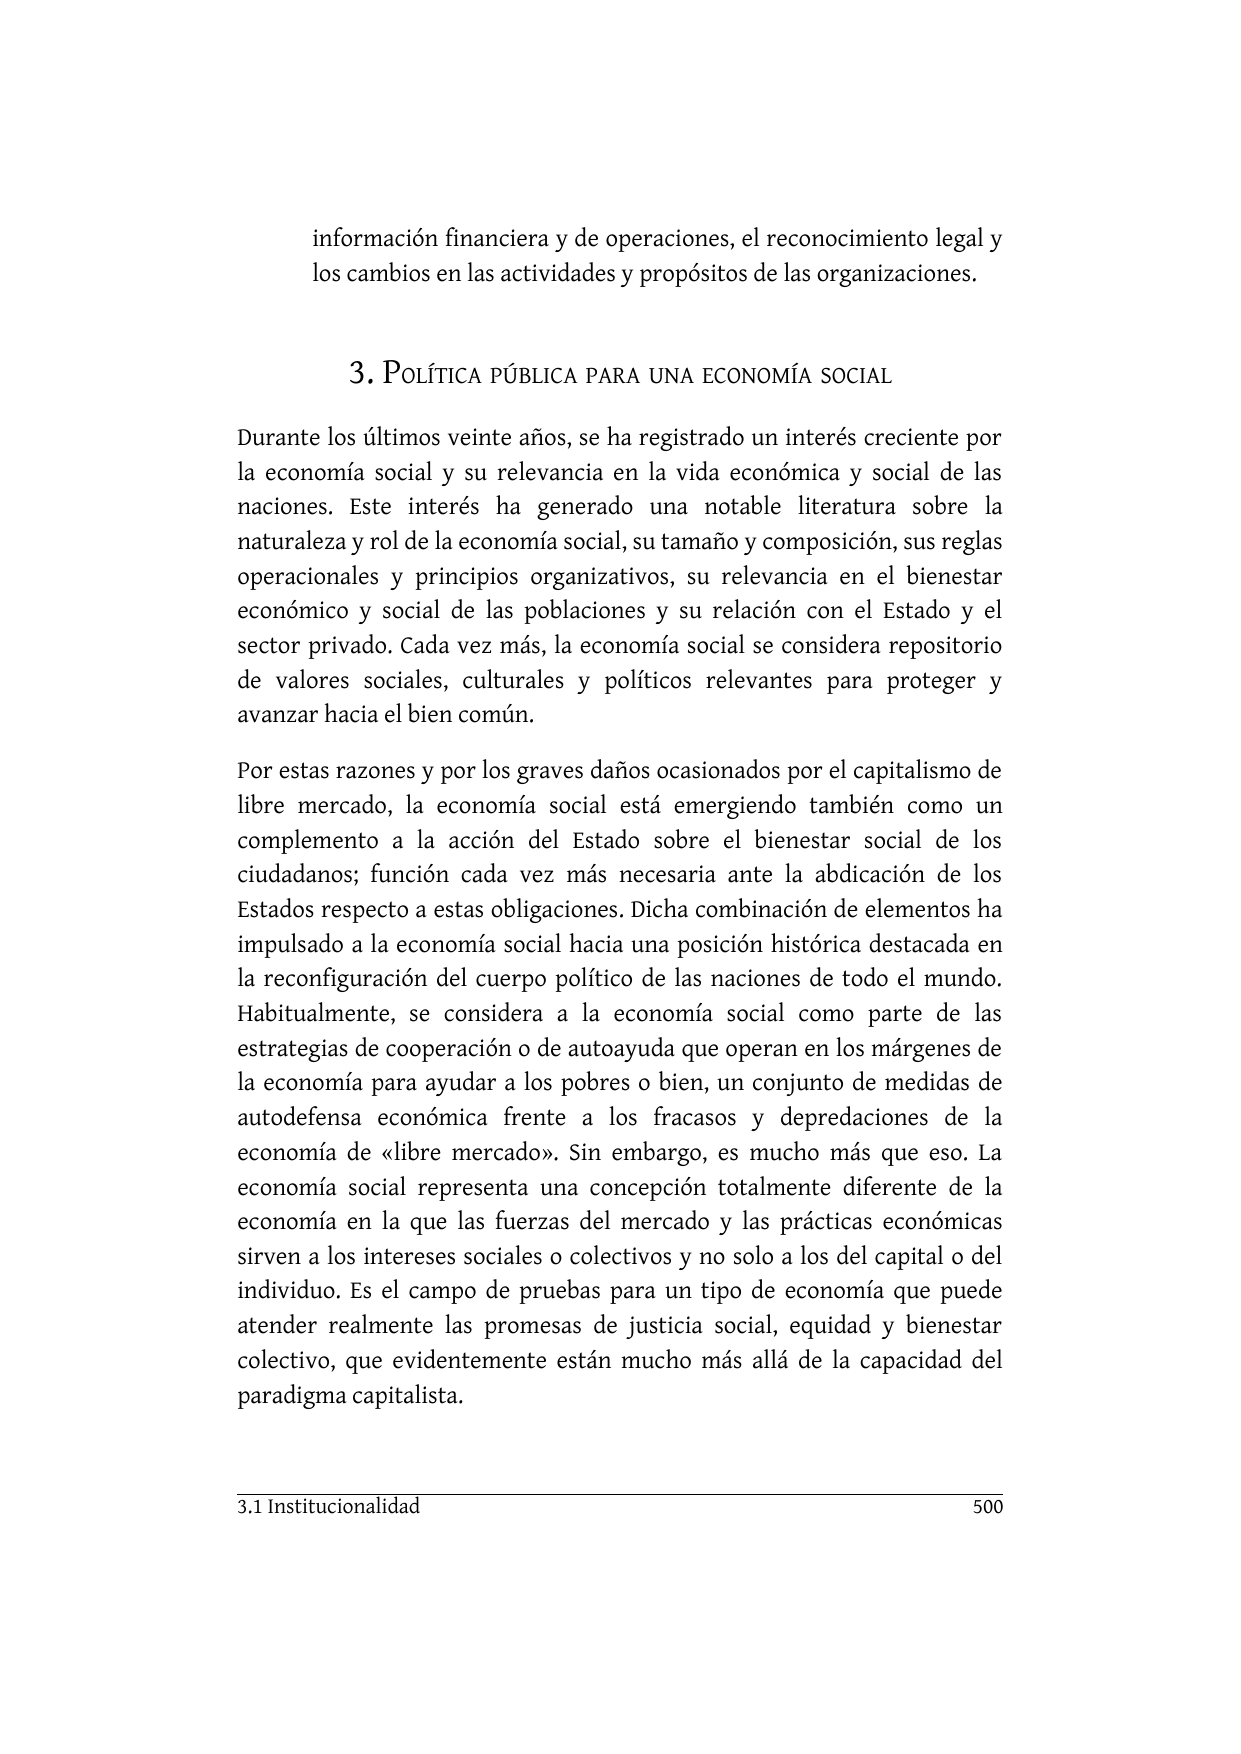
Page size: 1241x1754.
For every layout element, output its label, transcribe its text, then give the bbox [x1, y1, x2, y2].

text Por estas razones y por los graves daños ocasionados por el capitalismo de libre mercado, la economía social está emergiendo también como un complemento a la acción del Estado sobre el bienestar social de los ciudadanos; función cada vez más necesaria ante la abdicación de los Estados respecto a estas obligaciones. Dicha combinación de elementos ha impulsado a la economía social hacia una posición histórica destacada en la reconfiguración del cuerpo político de las naciones de todo el mundo. Habitualmente, se considera a la economía social como parte de las estrategias de cooperación o de autoayuda que operan en los márgenes de la economía para ayudar a los pobres o bien, un conjunto de medidas de autodefensa económica frente a los fracasos y depredaciones de la economía de «libre mercado». Sin embargo, es mucho más que eso. La economía social representa una concepción totalmente diferente de la economía en la que las fuerzas del mercado y las prácticas económicas sirven a los intereses sociales o colectivos y no solo a los del capital o del individuo. Es el campo de pruebas para un tipo de economía que puede atender realmente las promesas de justicia social, equidad y bienestar colectivo, que evidentemente están mucho más allá de la capacidad del paradigma capitalista. [237, 757, 1003, 1410]
subtitle Política pública para una economía social [282, 351, 958, 393]
text Durante los últimos veinte años, se ha registrado un interés creciente por la economía social y su relevancia en la vida económica y social de las naciones. Este interés ha generado una notable literatura sobre la naturaleza y rol de la economía social, su tamaño y composición, sus reglas operacionales y principios organizativos, su relevancia en el bienestar económico y social de las poblaciones y su relación con el Estado y el sector privado. Cada vez más, la economía social se considera repositorio de valores sociales, culturales y políticos relevantes para proteger y avanzar hacia el bien común. [237, 423, 1003, 730]
list información financiera y de operaciones, el reconocimiento legal y los cambios en las actividades y propósitos de las organizaciones. [274, 225, 1003, 289]
